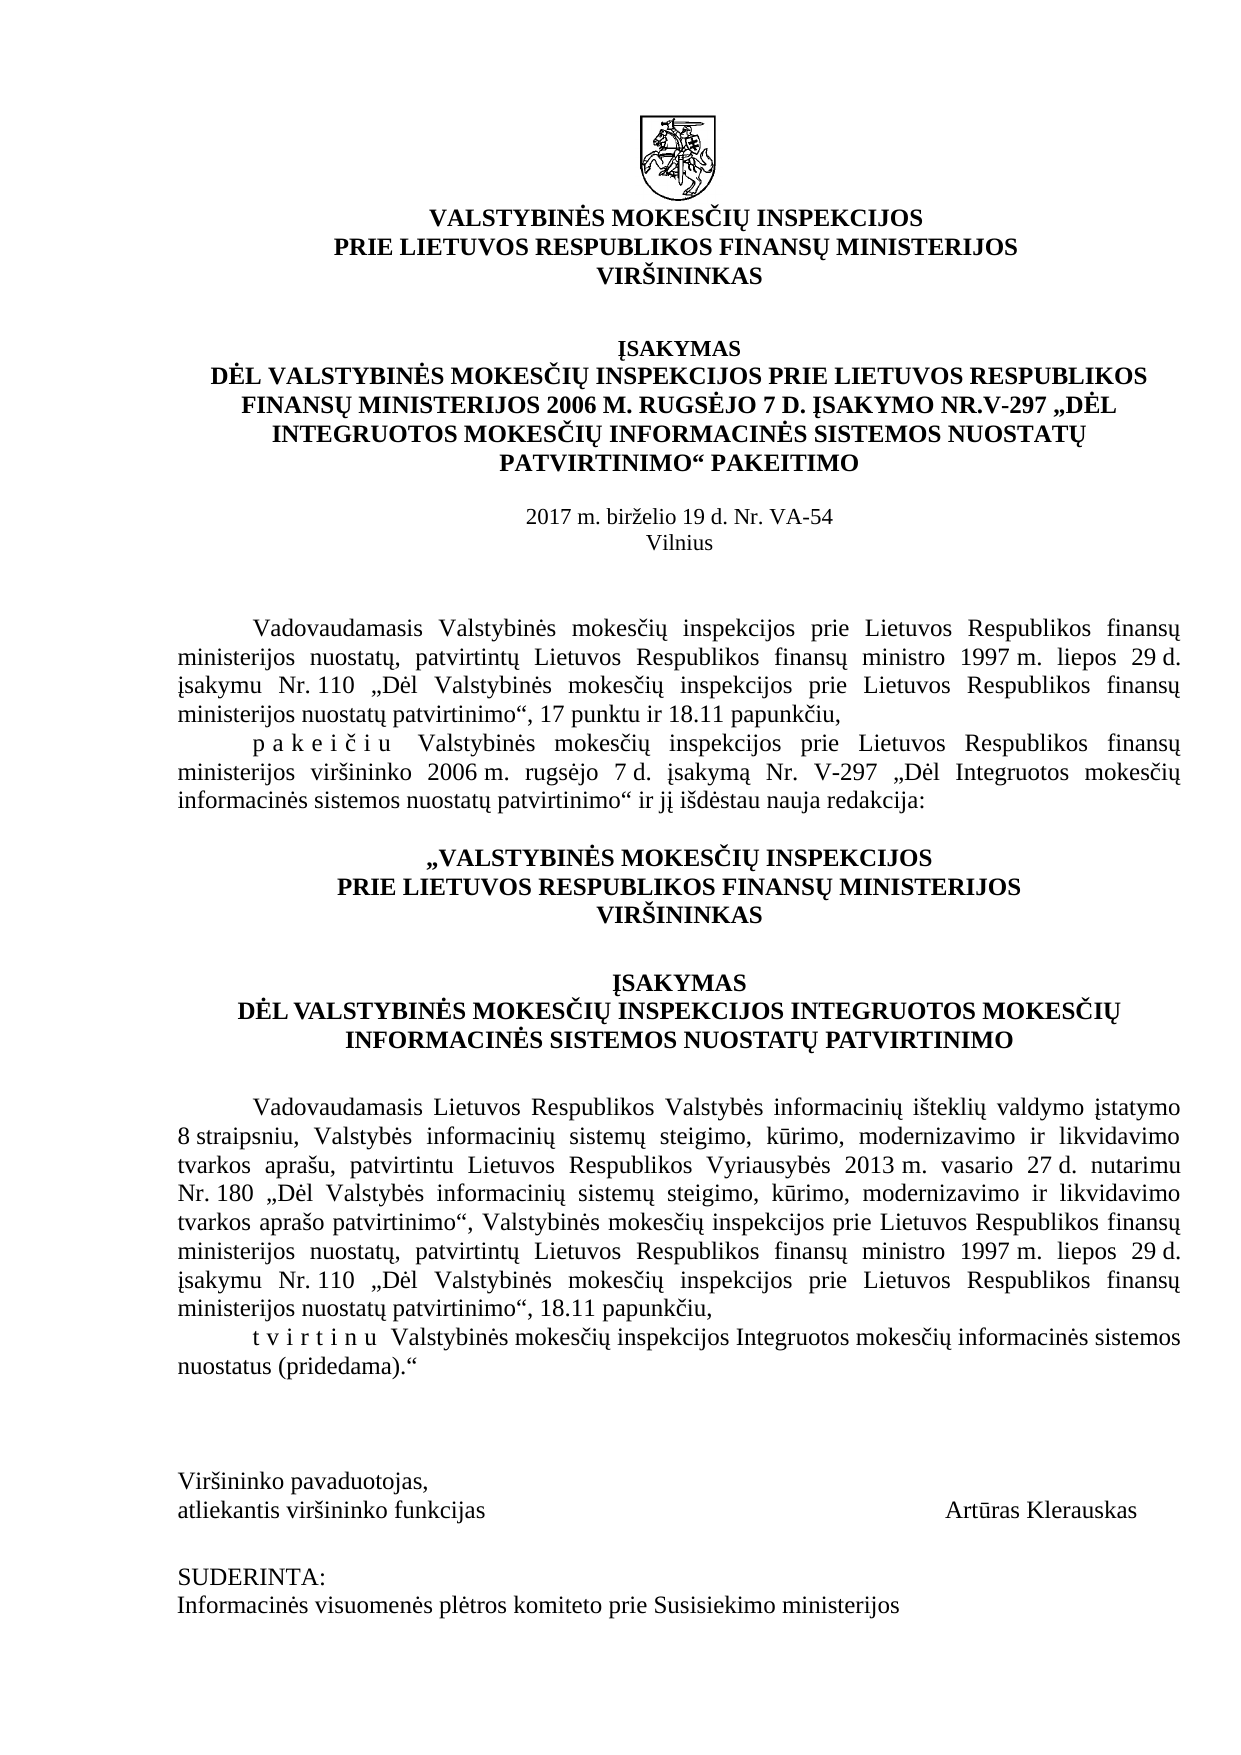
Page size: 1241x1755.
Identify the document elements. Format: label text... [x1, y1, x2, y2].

text Vadovaudamasis Valstybinės mokesčių inspekcijos prie Lietuvos Respublikos finansų ministerijos nuostatų, patvirtintų Lietuvos Respublikos finansų ministro 1997 m. liepos 29 d. įsakymu Nr. 110 „Dėl Valstybinės mokesčių inspekcijos prie Lietuvos Respublikos finansų ministerijos nuostatų patvirtinimo“, 17 punktu ir 18.11 papunkčiu, [177, 613, 1181, 728]
text 2017 m. birželio 19 d. Nr. VA-54 [177, 503, 1181, 529]
text Vadovaudamasis Lietuvos Respublikos Valstybės informacinių išteklių valdymo įstatymo 8 straipsniu, Valstybės informacinių sistemų steigimo, kūrimo, modernizavimo ir likvidavimo tvarkos aprašu, patvirtintu Lietuvos Respublikos Vyriausybės 2013 m. vasario 27 d. nutarimu Nr. 180 „Dėl Valstybės informacinių sistemų steigimo, kūrimo, modernizavimo ir likvidavimo tvarkos aprašo patvirtinimo“, Valstybinės mokesčių inspekcijos prie Lietuvos Respublikos finansų ministerijos nuostatų, patvirtintų Lietuvos Respublikos finansų ministro 1997 m. liepos 29 d. įsakymu Nr. 110 „Dėl Valstybinės mokesčių inspekcijos prie Lietuvos Respublikos finansų ministerijos nuostatų patvirtinimo“, 18.11 papunkčiu, [177, 1092, 1181, 1322]
text DĖL VALSTYBINĖS MOKESČIŲ INSPEKCIJOS PRIE LIETUVOS RESPUBLIKOS FINANSŲ MINISTERIJOS 2006 M. RUGSĖJO 7 D. ĮSAKYMO NR.V-297 „DĖL INTEGRUOTOS MOKESČIŲ INFORMACINĖS SISTEMOS NUOSTATŲ PATVIRTINIMO“ PAKEITIMO [177, 361, 1181, 476]
text „VALSTYBINĖS MOKESČIŲ INSPEKCIJOS [177, 843, 1181, 872]
text Informacinės visuomenės plėtros komiteto prie Susisiekimo ministerijos [177, 1591, 1181, 1619]
text tvirtinu Valstybinės mokesčių inspekcijos Integruotos mokesčių informacinės sistemos nuostatus (pridedama).“ [177, 1322, 1181, 1380]
text įsakymas [177, 968, 1181, 996]
text Vilnius [177, 529, 1181, 556]
text atliekantis viršininko funkcijas Artūras Klerauskas [177, 1495, 1181, 1523]
text VIRŠININKAS [177, 901, 1181, 929]
text Viršininko pavaduotojas, [177, 1466, 1181, 1495]
text SUDERINTA: [177, 1562, 1181, 1591]
text VALSTYBINĖS MOKESČIŲ INSPEKCIJOS PRIE LIETUVOS RESPUBLIKOS FINANSŲ MINISTERIJOS VIRŠININKAS [177, 203, 1181, 289]
text DĖL VALSTYBINĖS MOKESČIŲ INSPEKCIJOS integruotos mokesčių informacinės sistemos nuostatų PATVIRTINIMO [177, 996, 1181, 1054]
text ĮSAKYMAS [177, 335, 1181, 361]
text pakeičiu Valstybinės mokesčių inspekcijos prie Lietuvos Respublikos finansų ministerijos viršininko 2006 m. rugsėjo 7 d. įsakymą Nr. V-297 „Dėl Integruotos mokesčių informacinės sistemos nuostatų patvirtinimo“ ir jį išdėstau nauja redakcija: [177, 728, 1181, 814]
text PRIE LIETUVOS RESPUBLIKOS FINANSŲ MINISTERIJOS [177, 872, 1181, 901]
